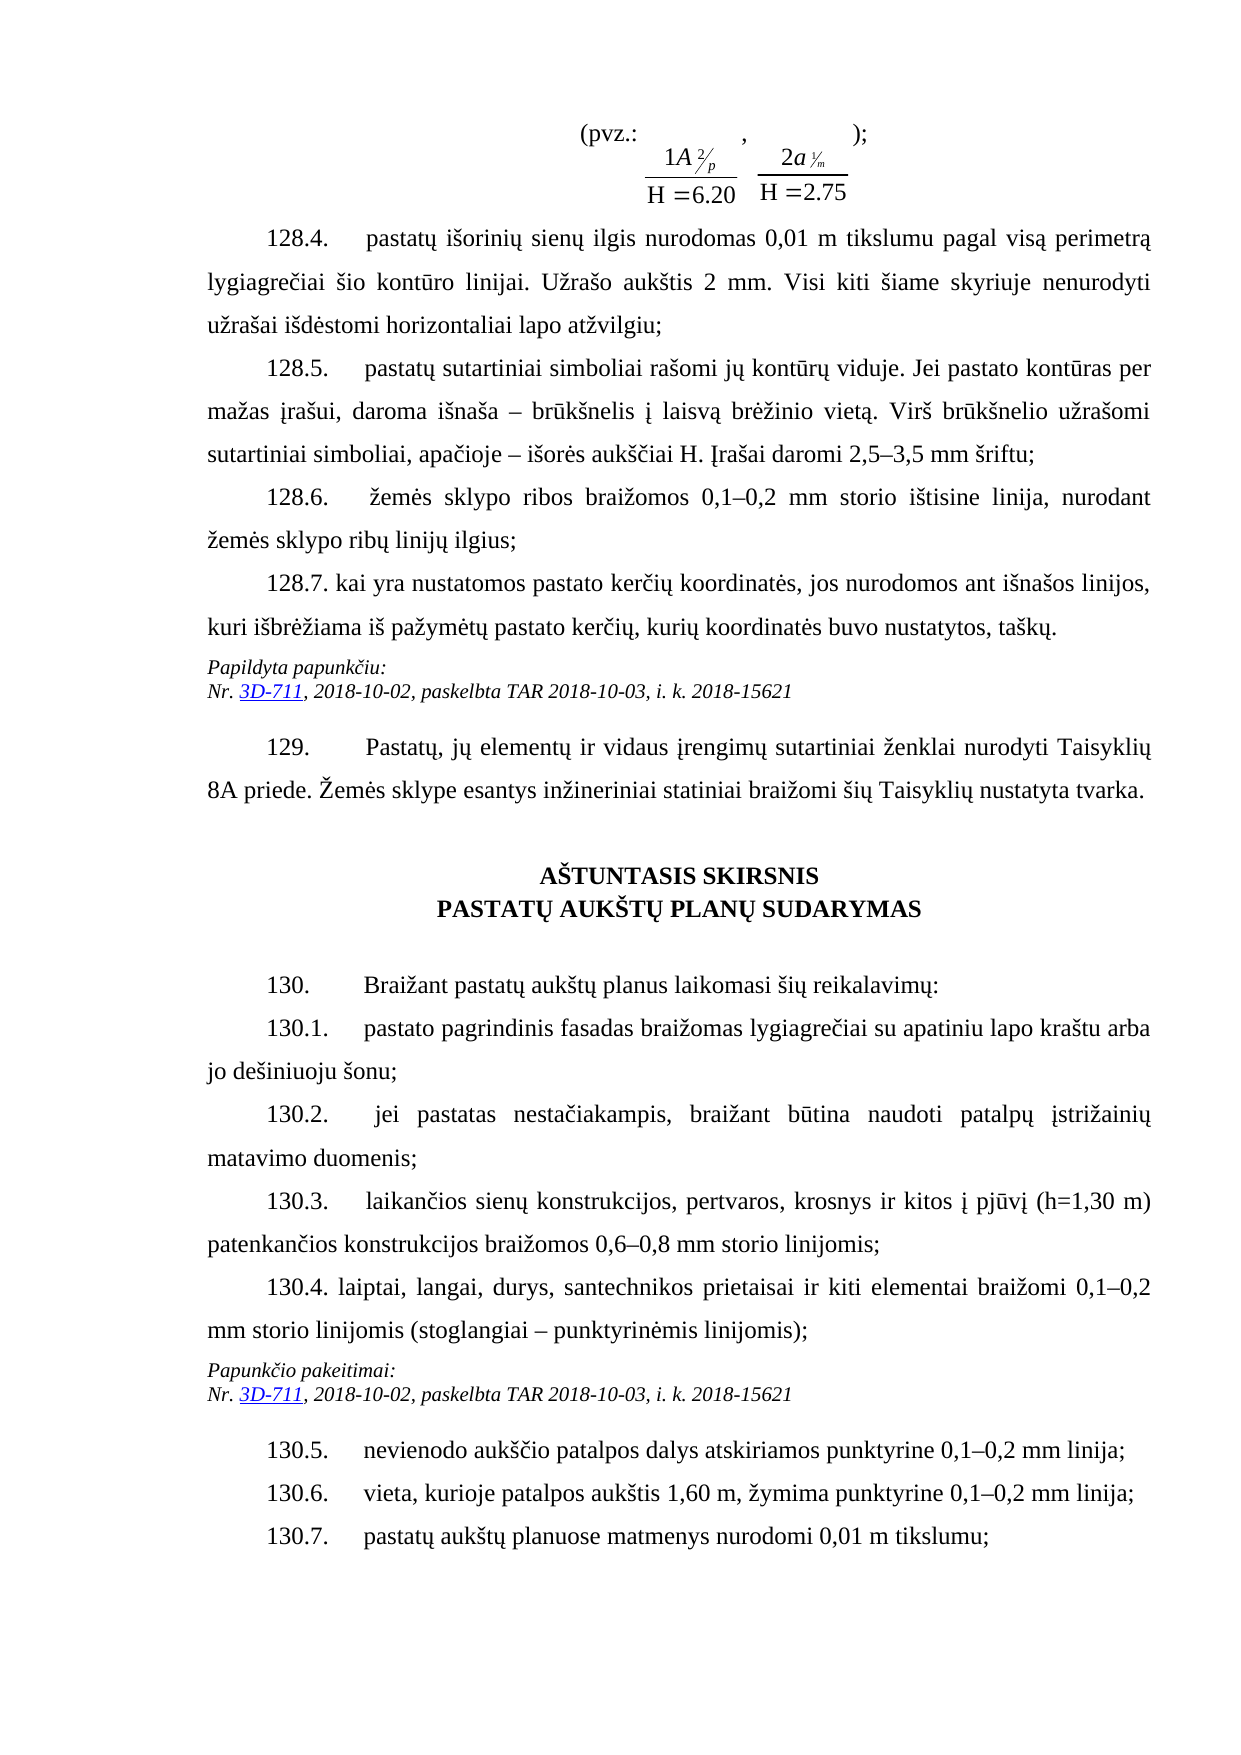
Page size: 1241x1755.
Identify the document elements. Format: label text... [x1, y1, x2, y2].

text AŠTUNTASIS SKIRSNIS [207, 861, 1152, 890]
text 130.4. laiptai, langai, durys, santechnikos prietaisai ir kiti elementai braižomi 0,1–0,2 mm storio linijomis (stoglangiai – punktyrinėmis linijomis); [207, 1272, 1152, 1344]
text Nr. 3D-711, 2018-10-02, paskelbta TAR 2018-10-03, i. k. 2018-15621 [207, 1382, 1152, 1406]
text (pvz.: , ); [207, 118, 1152, 209]
text 128.7. kai yra nustatomos pastato kerčių koordinatės, jos nurodomos ant išnašos linijos, kuri išbrėžiama iš pažymėtų pastato kerčių, kurių koordinatės buvo nustatytos, taškų. [207, 568, 1152, 640]
text Papildyta papunkčiu: [207, 655, 1152, 679]
text 129. Pastatų, jų elementų ir vidaus įrengimų sutartiniai ženklai nurodyti Taisyklių 8A priede. Žemės sklype esantys inžineriniai statiniai braižomi šių Taisyklių nustatyta tvarka. [207, 732, 1152, 803]
text 130.5. nevienodo aukščio patalpos dalys atskiriamos punktyrine 0,1–0,2 mm linija; [207, 1435, 1152, 1464]
text 130.3. laikančios sienų konstrukcijos, pertvaros, krosnys ir kitos į pjūvį (h=1,30 m) patenkančios konstrukcijos braižomos 0,6–0,8 mm storio linijomis; [207, 1186, 1152, 1258]
text 128.5. pastatų sutartiniai simboliai rašomi jų kontūrų viduje. Jei pastato kontūras per mažas įrašui, daroma išnaša – brūkšnelis į laisvą brėžinio vietą. Virš brūkšnelio užrašomi sutartiniai simboliai, apačioje – išorės aukščiai H. Įrašai daromi 2,5–3,5 mm šriftu; [207, 353, 1152, 468]
text Nr. 3D-711, 2018-10-02, paskelbta TAR 2018-10-03, i. k. 2018-15621 [207, 679, 1152, 703]
text 130.6. vieta, kurioje patalpos aukštis 1,60 m, žymima punktyrine 0,1–0,2 mm linija; [207, 1478, 1152, 1507]
text Papunkčio pakeitimai: [207, 1358, 1152, 1382]
text 128.4. pastatų išorinių sienų ilgis nurodomas 0,01 m tikslumu pagal visą perimetrą lygiagrečiai šio kontūro linijai. Užrašo aukštis 2 mm. Visi kiti šiame skyriuje nenurodyti užrašai išdėstomi horizontaliai lapo atžvilgiu; [207, 223, 1152, 338]
text pastatų aukštų planų sudarymas [207, 894, 1152, 923]
text 130.7. pastatų aukštų planuose matmenys nurodomi 0,01 m tikslumu; [207, 1521, 1152, 1550]
text 130.2. jei pastatas nestačiakampis, braižant būtina naudoti patalpų įstrižainių matavimo duomenis; [207, 1099, 1152, 1171]
text 130.1. pastato pagrindinis fasadas braižomas lygiagrečiai su apatiniu lapo kraštu arba jo dešiniuoju šonu; [207, 1013, 1152, 1085]
text 128.6. žemės sklypo ribos braižomos 0,1–0,2 mm storio ištisine linija, nurodant žemės sklypo ribų linijų ilgius; [207, 482, 1152, 554]
text 130. Braižant pastatų aukštų planus laikomasi šių reikalavimų: [207, 970, 1152, 999]
